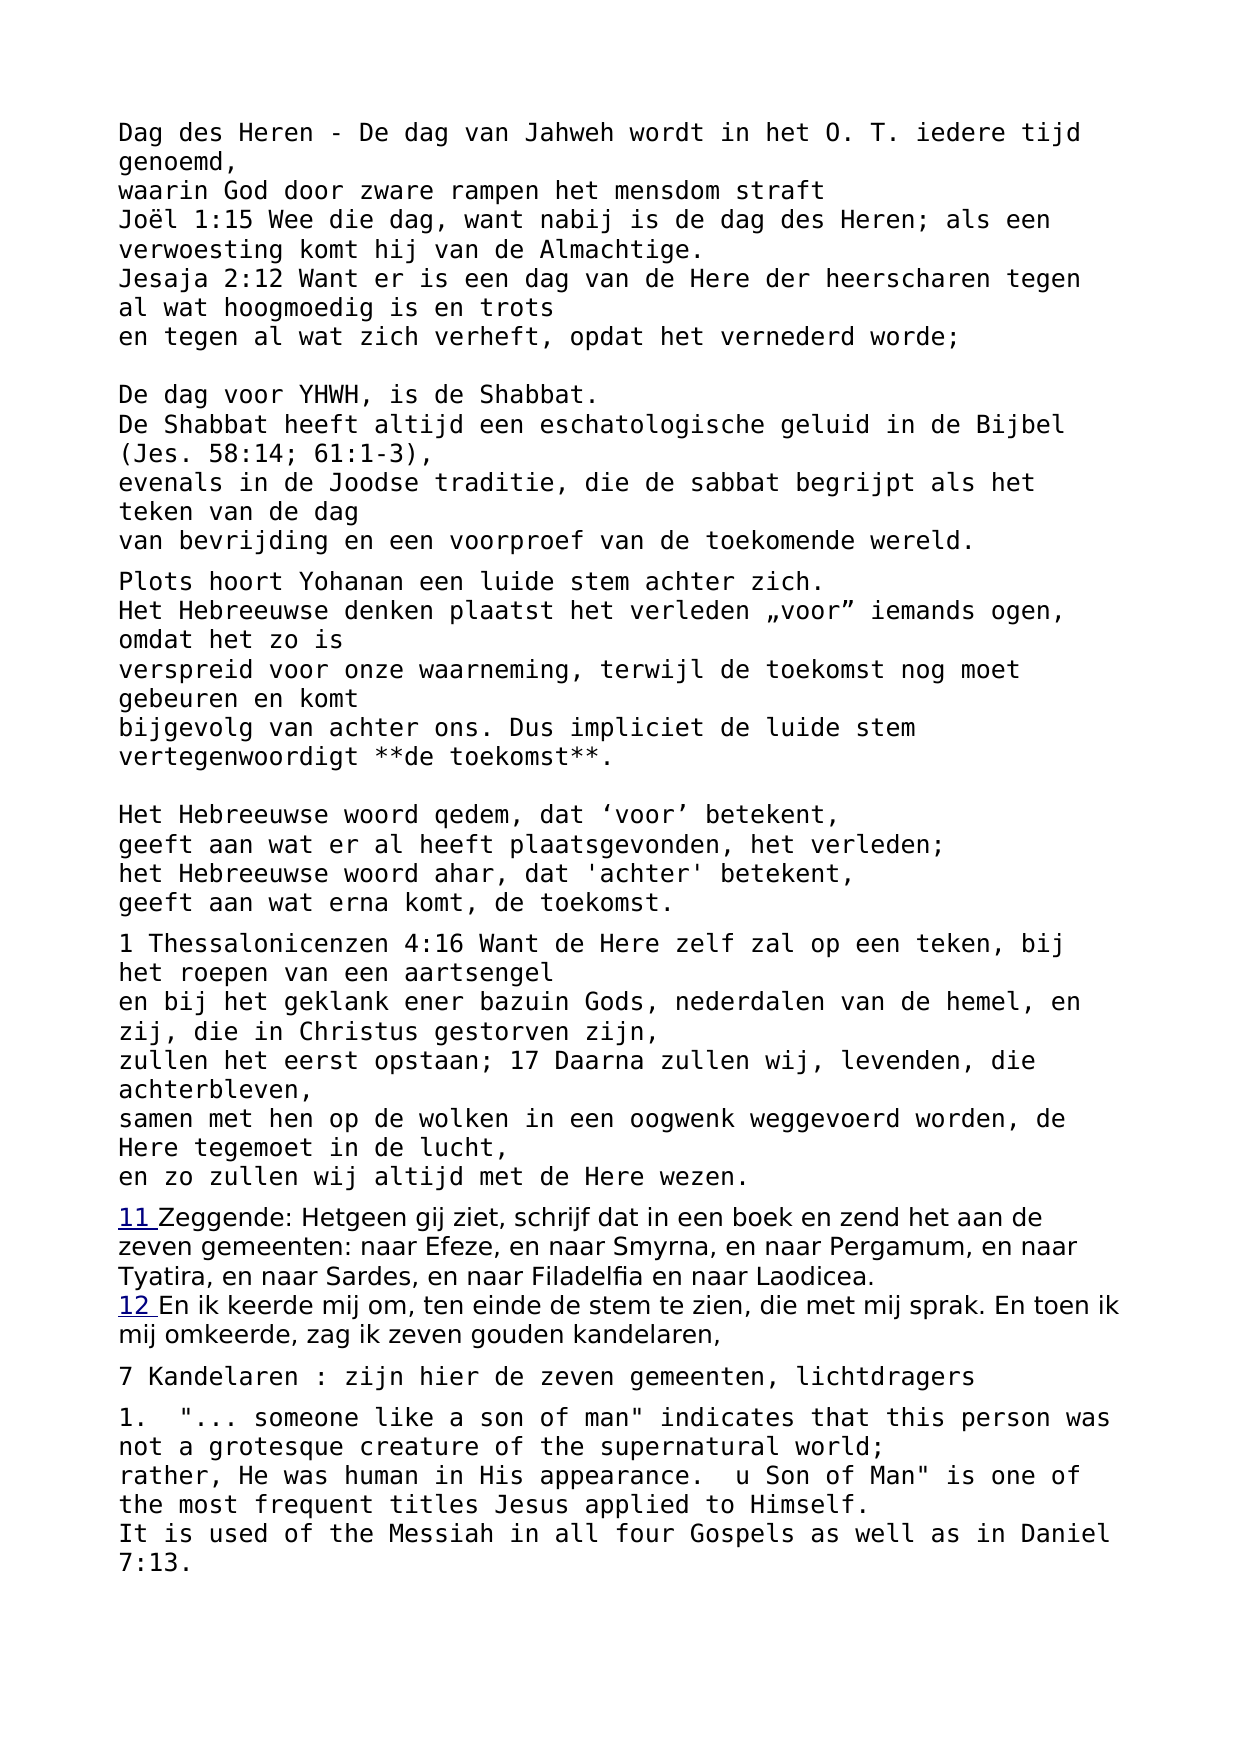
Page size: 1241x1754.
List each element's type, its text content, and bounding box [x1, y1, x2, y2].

text 7 Kandelaren : zijn hier de zeven gemeenten, lichtdragers [118, 1362, 1122, 1391]
text 1 Thessalonicenzen 4:16 Want de Here zelf zal op een teken, bij het roepen van een aartsengel en bij het geklank ener bazuin Gods, nederdalen van de hemel, en zij, die in Christus gestorven zijn, zullen het eerst opstaan; 17 Daarna zullen wij, levenden, die achterbleven, samen met hen op de wolken in een oogwenk weggevoerd worden, de Here tegemoet in de lucht, en zo zullen wij altijd met de Here wezen. [118, 929, 1122, 1192]
text 1. "... someone like a son of man" indicates that this person was not a grotesque creature of the supernatural world; rather, He was human in His appearance. u Son of Man" is one of the most frequent titles Jesus applied to Himself. It is used of the Messiah in all four Gospels as well as in Daniel 7:13. [118, 1403, 1122, 1607]
text Plots hoort Yohanan een luide stem achter zich. Het Hebreeuwse denken plaatst het verleden „voor” iemands ogen, omdat het zo is verspreid voor onze waarneming, terwijl de toekomst nog moet gebeuren en komt bijgevolg van achter ons. Dus impliciet de luide stem vertegenwoordigt **de toekomst**. Het Hebreeuwse woord qedem, dat ‘voor’ betekent, geeft aan wat er al heeft plaatsgevonden, het verleden; het Hebreeuwse woord ahar, dat 'achter' betekent, geeft aan wat erna komt, de toekomst. [118, 567, 1122, 917]
text Dag des Heren - De dag van Jahweh wordt in het O. T. iedere tijd genoemd, waarin God door zware rampen het mensdom straft Joël 1:15 Wee die dag, want nabij is de dag des Heren; als een verwoesting komt hij van de Almachtige. Jesaja 2:12 Want er is een dag van de Here der heerscharen tegen al wat hoogmoedig is en trots en tegen al wat zich verheft, opdat het vernederd worde; De dag voor YHWH, is de Shabbat. De Shabbat heeft altijd een eschatologische geluid in de Bijbel (Jes. 58:14; 61:1-3), evenals in de Joodse traditie, die de sabbat begrijpt als het teken van de dag van bevrijding en een voorproef van de toekomende wereld. [118, 118, 1122, 556]
text 11 Zeggende: Hetgeen gij ziet, schrijf dat in een boek en zend het aan de zeven gemeenten: naar Efeze, en naar Smyrna, en naar Pergamum, en naar Tyatira, en naar Sardes, en naar Filadelfia en naar Laodicea. 12 En ik keerde mij om, ten einde de stem te zien, die met mij sprak. En toen ik mij omkeerde, zag ik zeven gouden kandelaren, [118, 1203, 1122, 1349]
